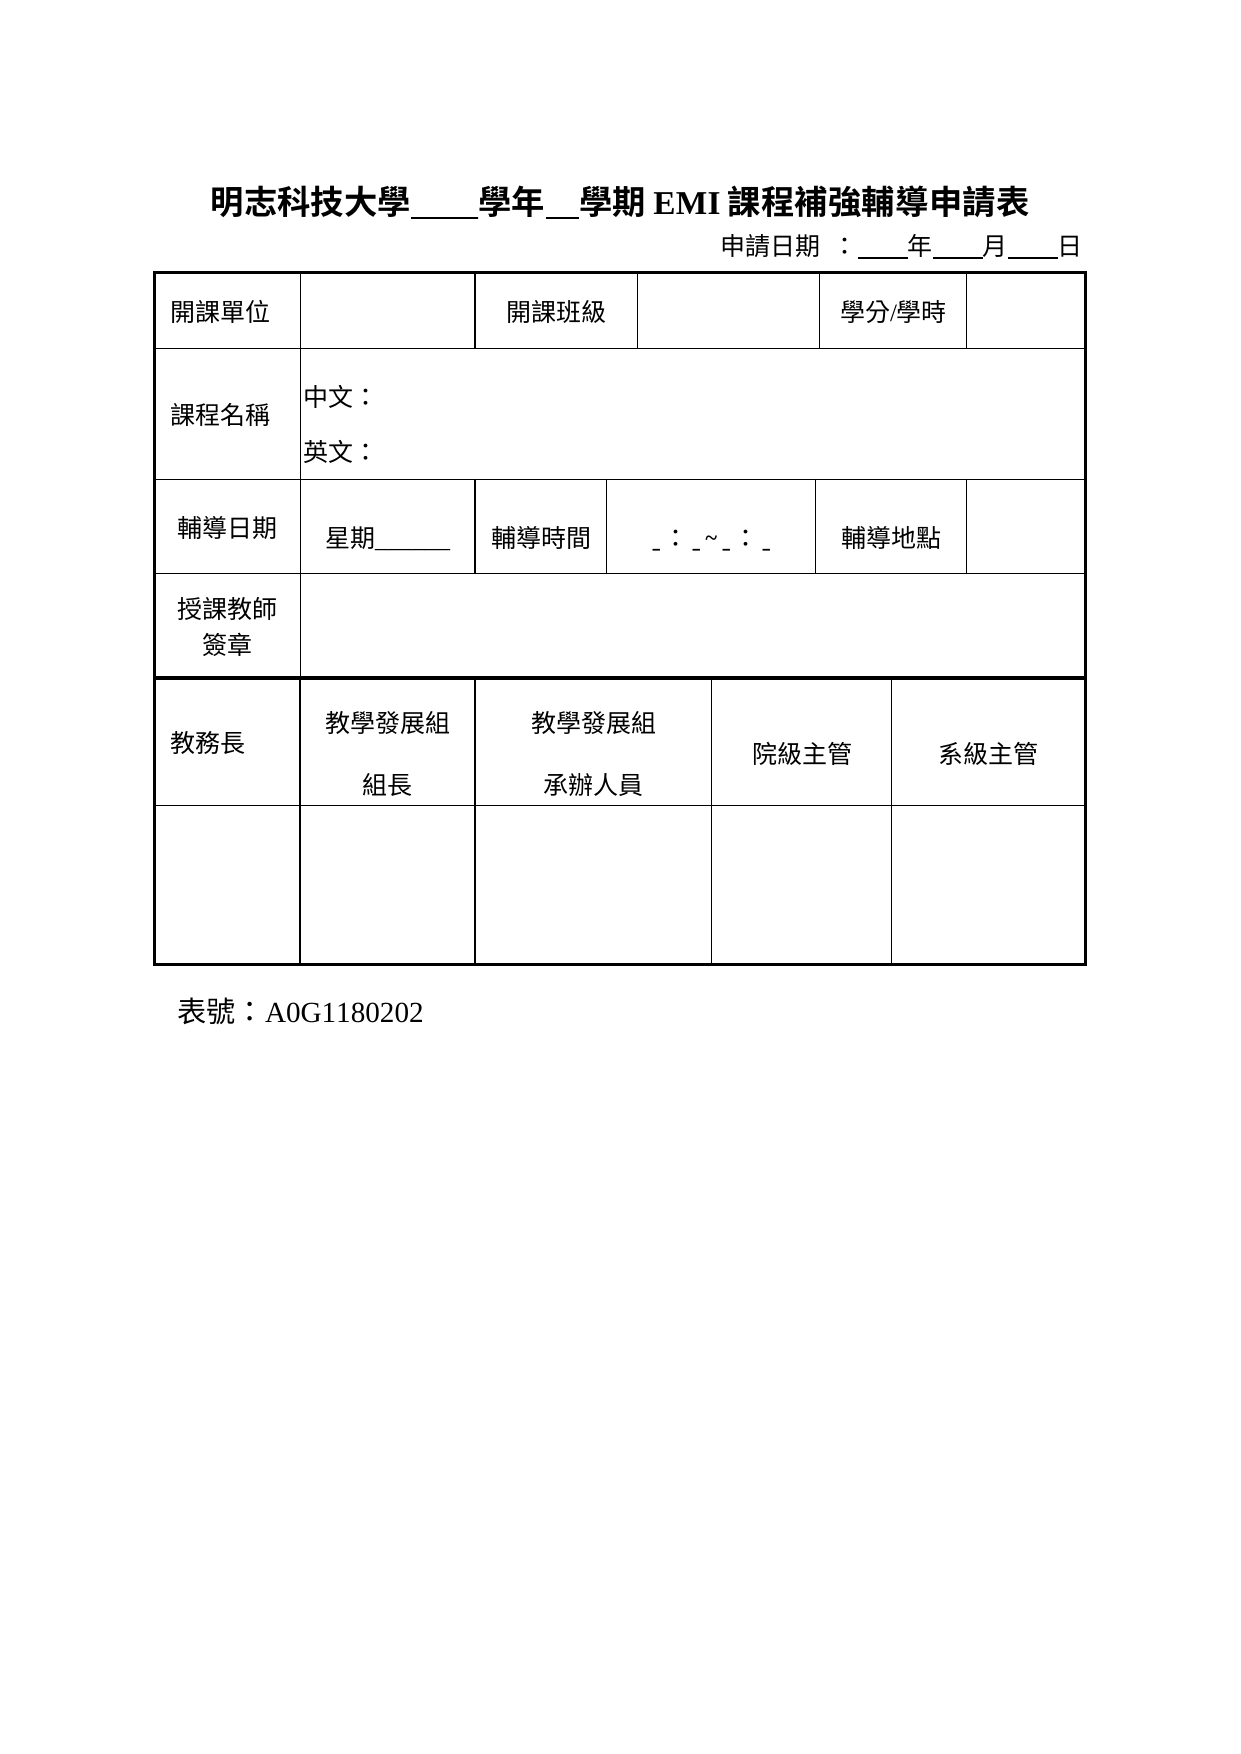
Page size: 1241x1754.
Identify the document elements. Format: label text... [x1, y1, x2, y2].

table_cell ˍ：ˍ~ˍ：ˍ [607, 480, 815, 573]
table_cell 輔導地點 [816, 480, 966, 573]
table_cell 教學發展組 組長 [301, 680, 474, 804]
table_cell 教務長 [156, 680, 299, 804]
table_cell 學分/學時 [820, 274, 966, 348]
table_cell [301, 274, 474, 348]
table_cell [476, 806, 711, 963]
table_cell [967, 480, 1084, 573]
table_cell 授課教師 簽章 [156, 574, 300, 676]
text 明志科技大學 學年 學期EMI課程補強輔導申請表 [177, 158, 1063, 221]
table_cell 教學發展組 承辦人員 [476, 680, 711, 804]
table_cell [638, 274, 819, 348]
table_cell 輔導時間 [476, 480, 606, 573]
table_cell [156, 806, 299, 963]
table_cell [301, 806, 474, 963]
table_cell 開課班級 [476, 274, 637, 348]
table_header 申請日期 ： 年 月 日 [155, 222, 1085, 271]
table_cell [892, 806, 1084, 963]
table_cell 院級主管 [712, 680, 891, 804]
table_cell 系級主管 [892, 680, 1084, 804]
table_cell 中文： 英文： [301, 349, 1084, 478]
text 表號：A0G1180202 [177, 968, 1063, 1031]
table_cell 開課單位 [156, 274, 300, 348]
table_cell [967, 274, 1084, 348]
table_cell 課程名稱 [156, 349, 300, 478]
table_cell [712, 806, 891, 963]
table_cell 星期______ [301, 480, 474, 573]
table_cell [301, 574, 1084, 676]
table_cell 輔導日期 [156, 480, 300, 573]
